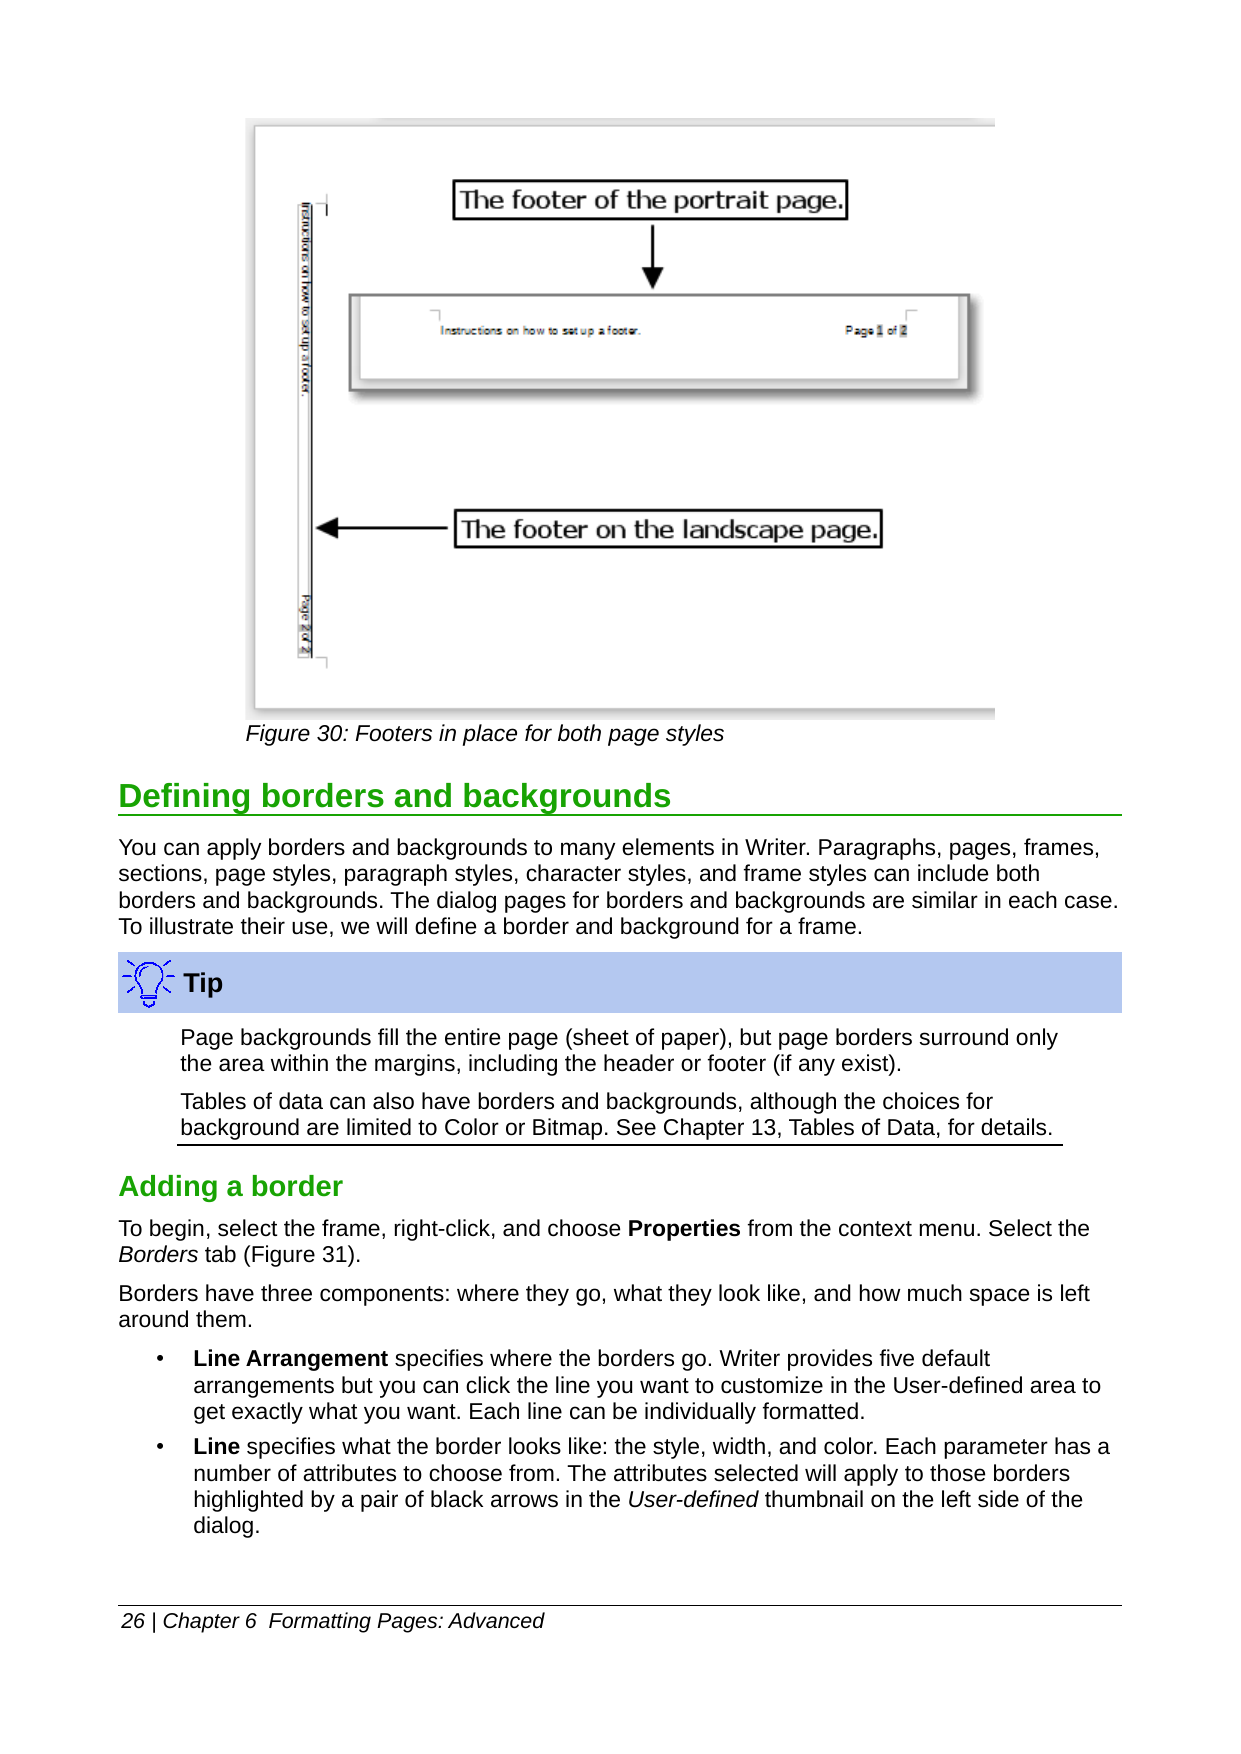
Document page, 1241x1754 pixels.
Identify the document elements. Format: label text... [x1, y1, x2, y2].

subtitle Adding a border [118, 1169, 1122, 1203]
list Borders have three components: where they go, what they look like, and how much space is left around them. [118, 1280, 1122, 1333]
subtitle Tip [118, 952, 1122, 1013]
list Line Arrangement specifies where the borders go. Writer provides five default arrangements but you can click the line you want to customize in the User-defined area to get exactly what you want. Each line can be individually formatted. [156, 1345, 1122, 1424]
text Figure 30: Footers in place for both page styles [245, 720, 995, 746]
text You can apply borders and backgrounds to many elements in Writer. Paragraphs, pages, frames, sections, page styles, paragraph styles, character styles, and frame styles can include both borders and backgrounds. The dialog pages for borders and backgrounds are similar in each case. To illustrate their use, we will define a border and background for a frame. [118, 834, 1122, 939]
text Page backgrounds fill the entire page (sheet of paper), but page borders surround only the area within the margins, including the header or footer (if any exist). [177, 1021, 1063, 1076]
picture [245, 118, 995, 720]
subtitle Defining borders and backgrounds [118, 776, 1122, 814]
list To begin, select the frame, right-click, and choose Properties from the context menu. Select the Borders tab (Figure 31). [118, 1215, 1122, 1267]
list Line specifies what the border looks like: the style, width, and color. Each parameter has a number of attributes to choose from. The attributes selected will apply to those borders highlighted by a pair of black arrows in the User-defined thumbnail on the left side of the dialog. [156, 1433, 1122, 1538]
text Tables of data can also have borders and backgrounds, although the choices for background are limited to Color or Bitmap. See Chapter 13, Tables of Data, for details. [177, 1085, 1063, 1144]
picture [119, 952, 179, 1012]
